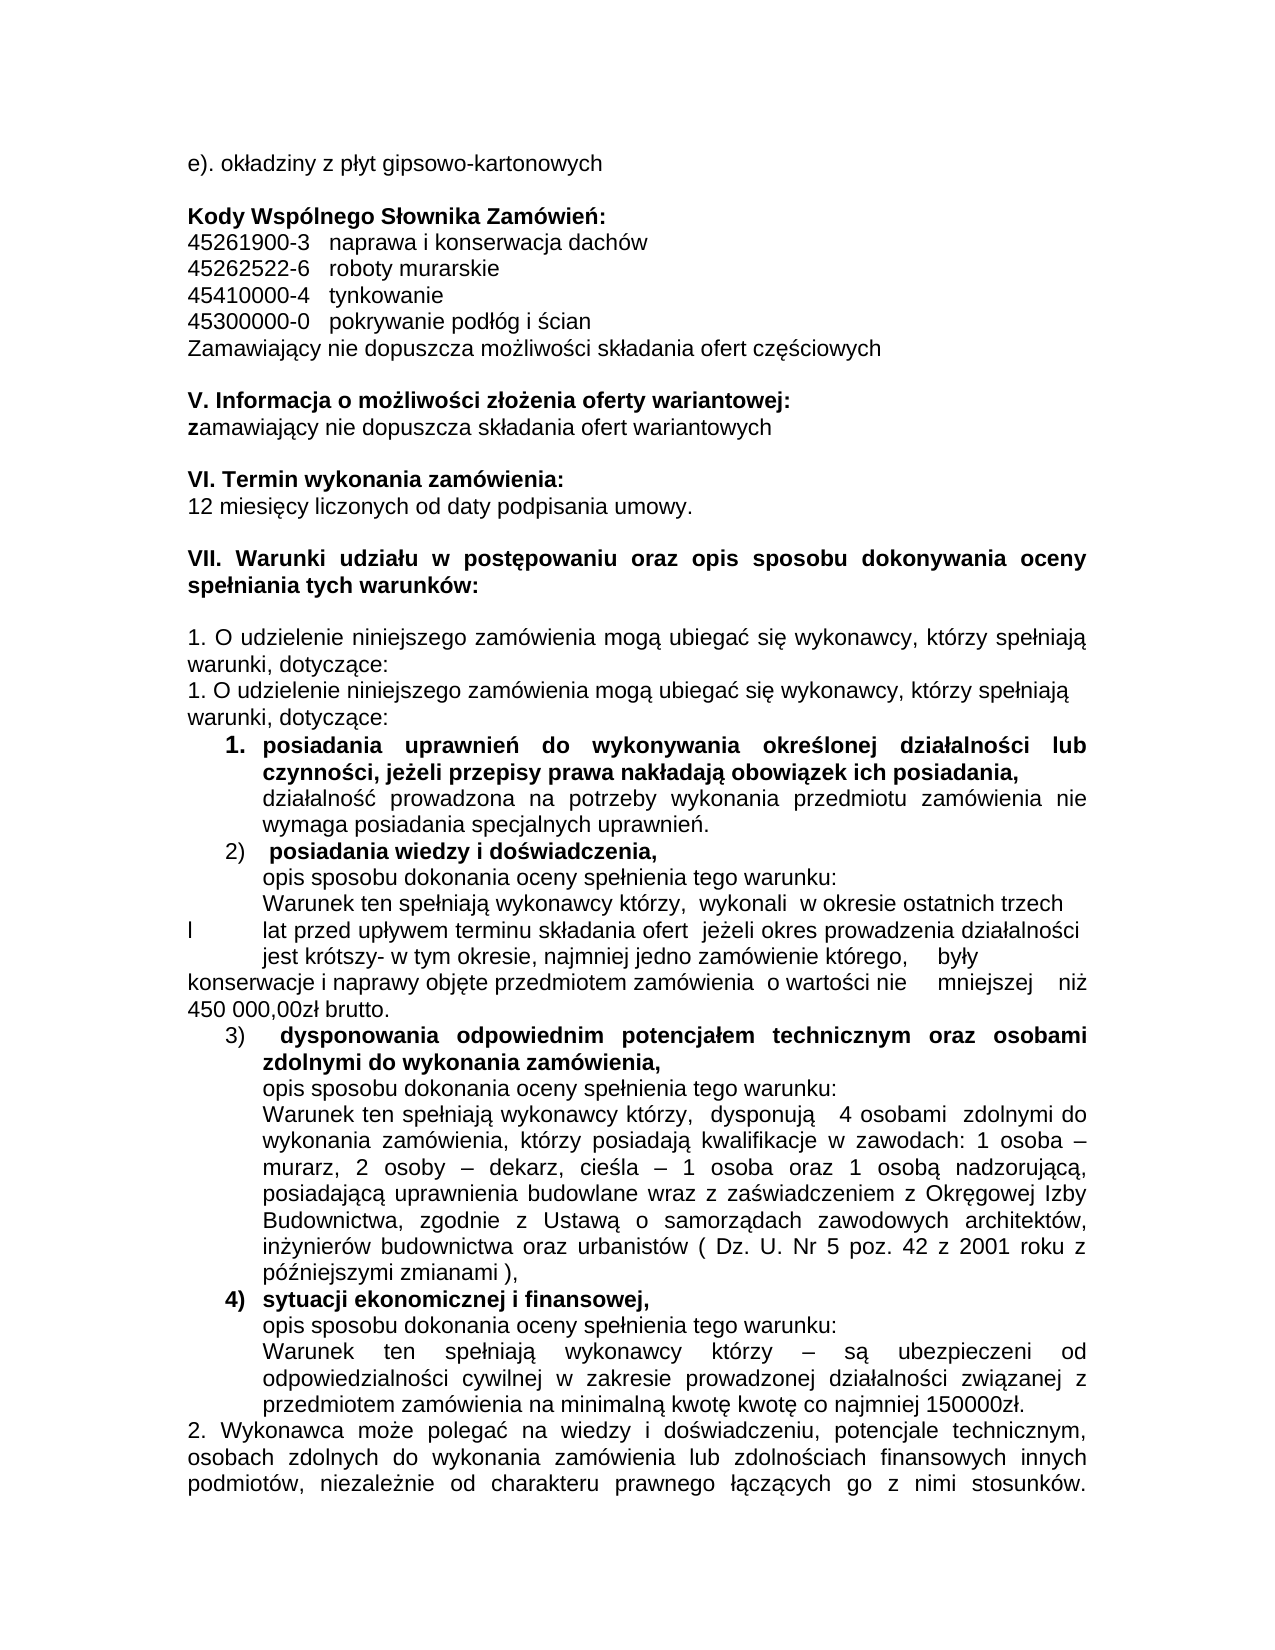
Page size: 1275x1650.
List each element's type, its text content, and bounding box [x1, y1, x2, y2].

text zamawiający nie dopuszcza składania ofert wariantowych [187, 413, 1087, 440]
text 45300000-0 pokrywanie podłóg i ścian [187, 308, 1087, 334]
text Zamawiający nie dopuszcza możliwości składania ofert częściowych [187, 334, 1087, 361]
text 1. O udzielenie niniejszego zamówienia mogą ubiegać się wykonawcy, którzy spełniają warunki, dotyczące: [187, 624, 1087, 677]
text 45410000-4 tynkowanie [187, 282, 1087, 308]
text 4) sytuacji ekonomicznej i finansowej, [225, 1286, 1087, 1312]
text 1. O udzielenie niniejszego zamówienia mogą ubiegać się wykonawcy, którzy spełniają warunki, dotyczące: [187, 677, 1087, 730]
text 45262522-6 roboty murarskie [187, 255, 1087, 282]
text VII. Warunki udziału w postępowaniu oraz opis sposobu dokonywania oceny spełniania tych warunków: [187, 545, 1087, 598]
text V. Informacja o możliwości złożenia oferty wariantowej: [187, 387, 1087, 413]
text opis sposobu dokonania oceny spełnienia tego warunku: [262, 1075, 1087, 1101]
text opis sposobu dokonania oceny spełnienia tego warunku: [225, 1312, 1087, 1338]
text opis sposobu dokonania oceny spełnienia tego warunku: [262, 864, 1087, 890]
text 2. Wykonawca może polegać na wiedzy i doświadczeniu, potencjale technicznym, osobach zdolnych do wykonania zamówienia lub zdolnościach finansowych innych podmiotów, niezależnie od charakteru prawnego łączących go z nimi stosunków. [187, 1417, 1087, 1496]
text Warunek ten spełniają wykonawcy którzy – są ubezpieczeni od odpowiedzialności cywilnej w zakresie prowadzonej działalności związanej z przedmiotem zamówienia na minimalną kwotę kwotę co najmniej 150000zł. [262, 1338, 1087, 1417]
text działalność prowadzona na potrzeby wykonania przedmiotu zamówienia nie wymaga posiadania specjalnych uprawnień. [262, 785, 1087, 838]
list posiadania uprawnień do wykonywania określonej działalności lub czynności, jeżeli przepisy prawa nakładają obowiązek ich posiadania, [225, 730, 1087, 785]
text 3) dysponowania odpowiednim potencjałem technicznym oraz osobami zdolnymi do wykonania zamówienia, [225, 1022, 1087, 1075]
text 45261900-3 naprawa i konserwacja dachów [187, 229, 1087, 255]
text 12 miesięcy liczonych od daty podpisania umowy. [187, 493, 1087, 519]
text 2) posiadania wiedzy i doświadczenia, [225, 838, 1087, 864]
text Kody Wspólnego Słownika Zamówień: [187, 203, 1087, 229]
text Warunek ten spełniają wykonawcy którzy, dysponują 4 osobami zdolnymi do wykonania zamówienia, którzy posiadają kwalifikacje w zawodach: 1 osoba – murarz, 2 osoby – dekarz, cieśla – 1 osoba oraz 1 osobą nadzorującą, posiadającą uprawnienia budowlane wraz z zaświadczeniem z Okręgowej Izby Budownictwa, zgodnie z Ustawą o samorządach zawodowych architektów, inżynierów budownictwa oraz urbanistów ( Dz. U. Nr 5 poz. 42 z 2001 roku z późniejszymi zmianami ), [262, 1101, 1087, 1286]
text e). okładziny z płyt gipsowo-kartonowych [187, 150, 1087, 176]
text Warunek ten spełniają wykonawcy którzy, wykonali w okresie ostatnich trzech [187, 890, 1087, 917]
text VI. Termin wykonania zamówienia: [187, 466, 1087, 493]
text l lat przed upływem terminu składania ofert jeżeli okres prowadzenia działalności jest krótszy- w tym okresie, najmniej jedno zamówienie którego, były konserwacje i naprawy objęte przedmiotem zamówienia o wartości nie mniejszej niż 450 000,00zł brutto. [187, 917, 1087, 1022]
